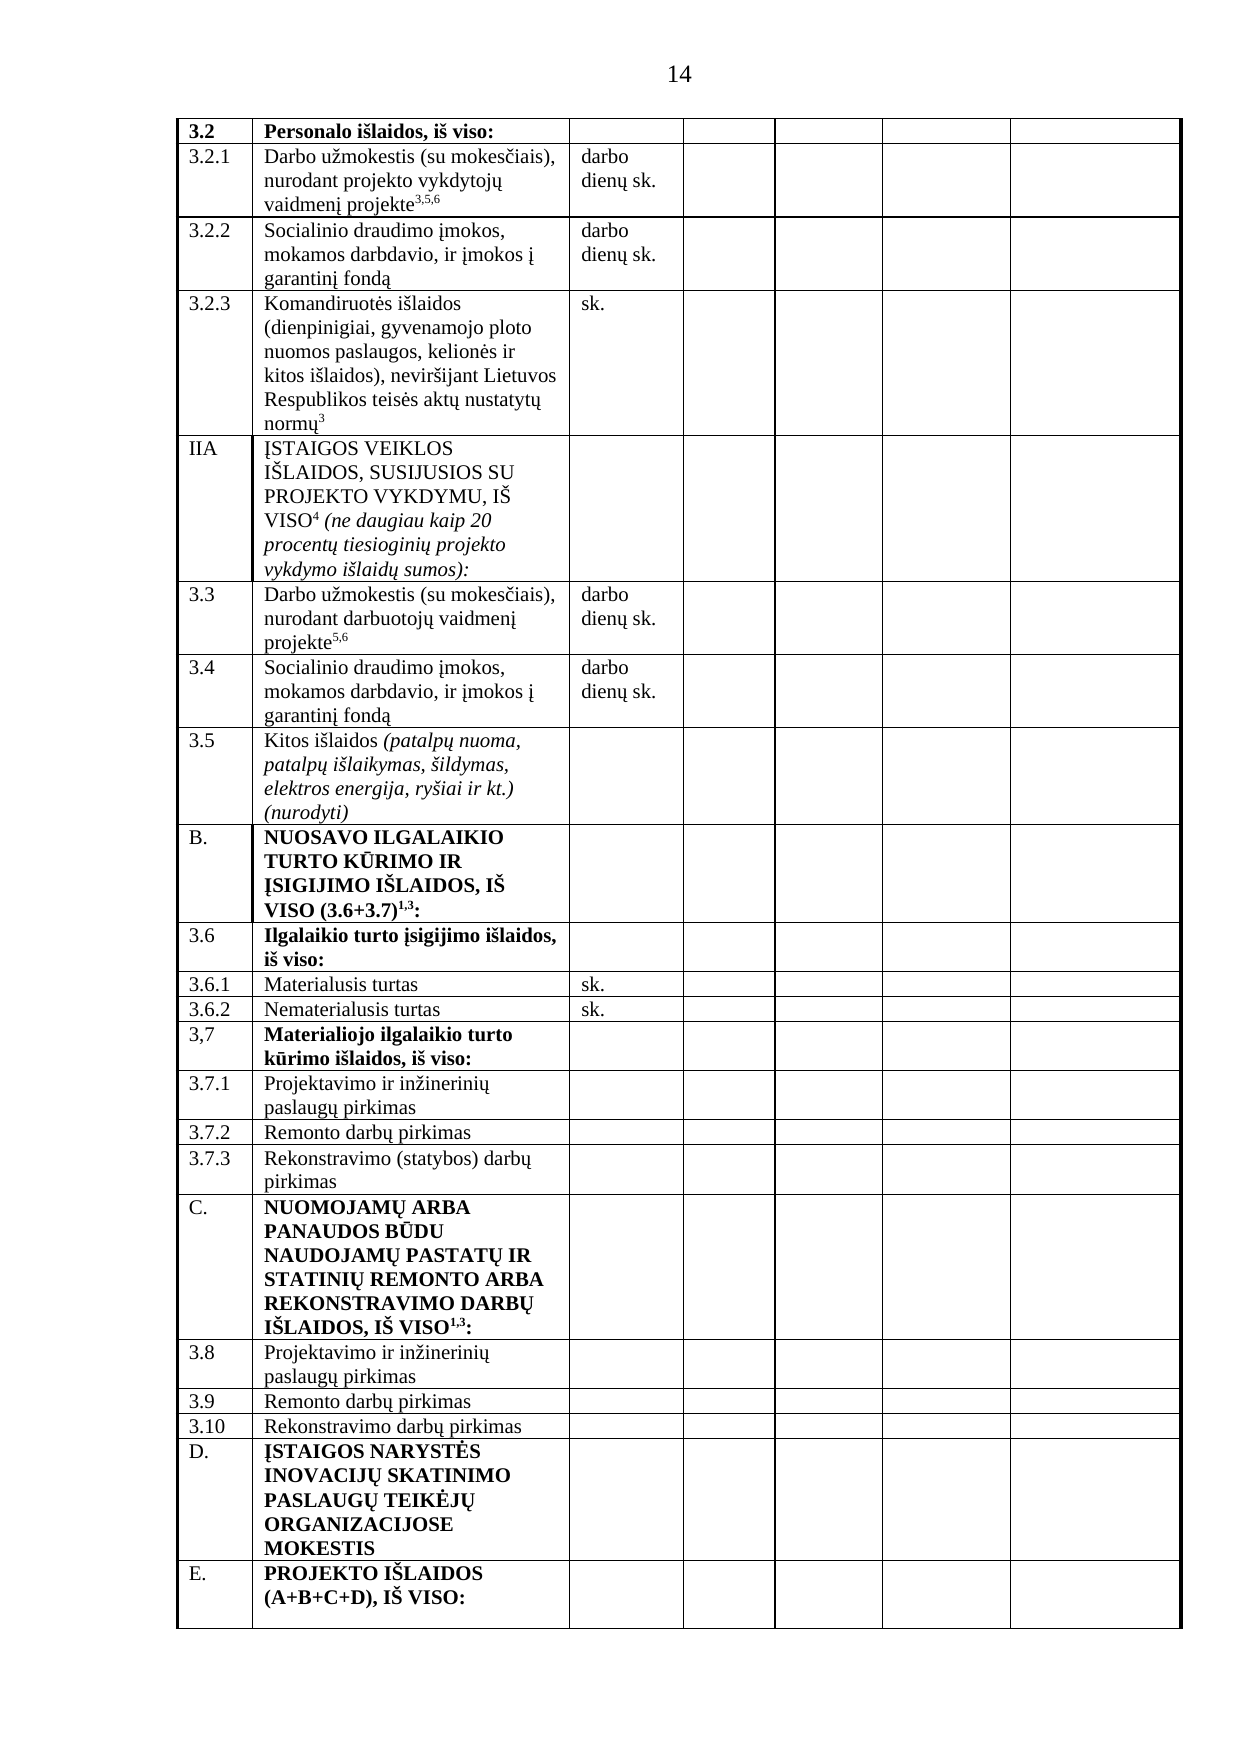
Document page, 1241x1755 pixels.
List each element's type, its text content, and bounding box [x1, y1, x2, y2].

table_cell sk. [570, 997, 683, 1021]
table_cell Projektavimo ir inžinerinių paslaugų pirkimas [253, 1340, 569, 1388]
table_cell [776, 825, 882, 922]
table_cell [883, 825, 1010, 922]
table_cell sk. [570, 972, 683, 996]
table_cell [684, 1414, 774, 1438]
table_cell [776, 1340, 882, 1388]
table_cell 3.6.2 [179, 997, 252, 1021]
table_cell [684, 291, 774, 435]
table_cell [570, 1439, 683, 1560]
table_cell B. [179, 825, 251, 922]
table_cell [570, 1195, 683, 1339]
table_cell 3.8 [179, 1340, 252, 1388]
table_cell darbo dienų sk. [570, 582, 683, 654]
table_cell darbo dienų sk. [570, 218, 683, 290]
table_cell PROJEKTO IŠLAIDOS (A+B+C+D), IŠ VISO: [253, 1561, 569, 1628]
table_cell Materialiojo ilgalaikio turto kūrimo išlaidos, iš viso: [253, 1022, 569, 1070]
table_cell [1011, 218, 1179, 290]
table_cell [776, 1120, 882, 1144]
table_cell [883, 1439, 1010, 1560]
table_cell [684, 997, 774, 1021]
table_cell [1011, 1561, 1179, 1628]
table_cell Projektavimo ir inžinerinių paslaugų pirkimas [253, 1071, 569, 1119]
table_cell [883, 655, 1010, 727]
table_cell [1011, 1071, 1179, 1119]
table_cell [1011, 1120, 1179, 1144]
table_cell [883, 1340, 1010, 1388]
table_cell [570, 825, 683, 922]
table_cell [1011, 972, 1179, 996]
table_cell [1011, 582, 1179, 654]
table_cell [883, 972, 1010, 996]
table_cell 3.7.3 [179, 1145, 252, 1193]
table_cell darbo dienų sk. [570, 144, 683, 216]
table_cell [883, 436, 1010, 581]
table_cell [684, 972, 774, 996]
table_cell darbo dienų sk. [570, 655, 683, 727]
table_cell [1011, 436, 1179, 581]
table_cell [776, 923, 882, 971]
table_cell [684, 1071, 774, 1119]
table_cell [776, 1561, 882, 1628]
table_cell [883, 923, 1010, 971]
table_cell NUOMOJAMŲ ARBA PANAUDOS BŪDU NAUDOJAMŲ PASTATŲ IR STATINIŲ REMONTO ARBA REKONSTRAVIMO DARBŲ IŠLAIDOS, IŠ VISO1,3: [253, 1195, 569, 1339]
table_cell [776, 1071, 882, 1119]
table_cell [570, 923, 683, 971]
table_cell [776, 1439, 882, 1560]
table_cell [883, 728, 1010, 824]
table_cell 3.9 [179, 1389, 252, 1413]
table_cell [883, 1414, 1010, 1438]
table_cell [883, 1145, 1010, 1193]
table_cell 3.6 [179, 923, 252, 971]
table_cell 3.2.2 [179, 218, 252, 290]
table_cell 3.2.1 [179, 144, 252, 216]
table_cell IIA [179, 436, 251, 581]
table_cell [684, 1389, 774, 1413]
table_cell Socialinio draudimo įmokos, mokamos darbdavio, ir įmokos į garantinį fondą [253, 218, 569, 290]
table_cell [684, 119, 774, 143]
table_cell [684, 1022, 774, 1070]
table_cell 3.3 [179, 582, 252, 654]
table_cell Ilgalaikio turto įsigijimo išlaidos, iš viso: [253, 923, 569, 971]
table_cell [684, 923, 774, 971]
table_cell [684, 144, 774, 216]
table_cell [1011, 1022, 1179, 1070]
table_cell [684, 825, 774, 922]
table_cell [883, 1389, 1010, 1413]
table_cell [883, 1022, 1010, 1070]
table_cell Remonto darbų pirkimas [253, 1120, 569, 1144]
table_cell C. [179, 1195, 252, 1339]
table_cell [883, 144, 1010, 216]
table_cell Rekonstravimo (statybos) darbų pirkimas [253, 1145, 569, 1193]
table_cell [570, 1022, 683, 1070]
table_cell [883, 291, 1010, 435]
table_cell 3.4 [179, 655, 252, 727]
table_cell [776, 291, 882, 435]
table_cell Nematerialusis turtas [253, 997, 569, 1021]
table_cell [1011, 1195, 1179, 1339]
table_cell 3.6.1 [179, 972, 252, 996]
table_cell [883, 119, 1010, 143]
table_cell E. [179, 1561, 252, 1628]
table_cell [1011, 923, 1179, 971]
table_cell [776, 119, 882, 143]
table_cell [776, 1389, 882, 1413]
table_cell [684, 1195, 774, 1339]
table_cell [883, 1561, 1010, 1628]
table_cell [883, 218, 1010, 290]
table_cell [570, 1120, 683, 1144]
table_cell Remonto darbų pirkimas [253, 1389, 569, 1413]
table_cell [776, 1195, 882, 1339]
table_cell [883, 1120, 1010, 1144]
table_cell [684, 1439, 774, 1560]
table_cell [570, 728, 683, 824]
table_cell [570, 1414, 683, 1438]
table_cell [570, 1389, 683, 1413]
table_cell NUOSAVO ILGALAIKIO TURTO KŪRIMO IR ĮSIGIJIMO IŠLAIDOS, IŠ VISO (3.6+3.7)1,3: [254, 825, 569, 922]
table_cell [684, 582, 774, 654]
table_cell [776, 582, 882, 654]
table_cell [1011, 997, 1179, 1021]
table_cell [1011, 291, 1179, 435]
table_cell [776, 997, 882, 1021]
table_cell ĮSTAIGOS NARYSTĖS INOVACIJŲ SKATINIMO PASLAUGŲ TEIKĖJŲ ORGANIZACIJOSE MOKESTIS [253, 1439, 569, 1560]
table_cell 3.7.2 [179, 1120, 252, 1144]
table_cell [1011, 825, 1179, 922]
table_cell [883, 997, 1010, 1021]
table_cell Socialinio draudimo įmokos, mokamos darbdavio, ir įmokos į garantinį fondą [253, 655, 569, 727]
table_cell [1011, 1145, 1179, 1193]
table_cell Komandiruotės išlaidos (dienpinigiai, gyvenamojo ploto nuomos paslaugos, kelionės ir kitos išlaidos), neviršijant Lietuvos Respublikos teisės aktų nustatytų normų3 [253, 291, 569, 435]
table_cell [570, 436, 683, 581]
table_cell [776, 436, 882, 581]
table_cell [684, 655, 774, 727]
table_cell [776, 1145, 882, 1193]
table_cell [883, 1195, 1010, 1339]
table_cell 3.2 [179, 119, 252, 143]
table_cell 3.2.3 [179, 291, 252, 435]
table_cell [684, 436, 774, 581]
table_cell [883, 582, 1010, 654]
table_cell [1011, 144, 1179, 216]
table_cell Materialusis turtas [253, 972, 569, 996]
table_cell [1011, 119, 1179, 143]
table_cell [776, 655, 882, 727]
table_cell [684, 1120, 774, 1144]
table_cell 3,7 [179, 1022, 252, 1070]
table_cell [570, 1561, 683, 1628]
table_cell [1011, 1439, 1179, 1560]
table_cell [570, 119, 683, 143]
table_cell [570, 1071, 683, 1119]
table_cell [684, 728, 774, 824]
table_cell [776, 728, 882, 824]
table_cell [684, 218, 774, 290]
table_cell [883, 1071, 1010, 1119]
table_cell [1011, 1389, 1179, 1413]
table_cell 3.5 [179, 728, 252, 824]
table_cell [1011, 728, 1179, 824]
table_cell ĮSTAIGOS VEIKLOS IŠLAIDOS, SUSIJUSIOS SU PROJEKTO VYKDYMU, IŠ VISO4 (ne daugiau kaip 20 procentų tiesioginių projekto vykdymo išlaidų sumos): [254, 436, 569, 581]
table_cell Personalo išlaidos, iš viso: [253, 119, 569, 143]
table_cell [776, 218, 882, 290]
table_cell [1011, 1340, 1179, 1388]
table_cell [776, 1022, 882, 1070]
table_cell [570, 1145, 683, 1193]
table_cell [1011, 1414, 1179, 1438]
table_cell [570, 1340, 683, 1388]
table_cell [684, 1561, 774, 1628]
table_cell D. [179, 1439, 252, 1560]
table_cell [776, 144, 882, 216]
table_cell Rekonstravimo darbų pirkimas [253, 1414, 569, 1438]
table_cell Darbo užmokestis (su mokesčiais), nurodant projekto vykdytojų vaidmenį projekte3,5,6 [253, 144, 569, 216]
table_cell 3.7.1 [179, 1071, 252, 1119]
table_cell Kitos išlaidos (patalpų nuoma, patalpų išlaikymas, šildymas, elektros energija, ryšiai ir kt.) (nurodyti) [253, 728, 569, 824]
table_cell [684, 1340, 774, 1388]
table_cell [776, 972, 882, 996]
table_cell 3.10 [179, 1414, 252, 1438]
table_cell sk. [570, 291, 683, 435]
table_cell Darbo užmokestis (su mokesčiais), nurodant darbuotojų vaidmenį projekte5,6 [253, 582, 569, 654]
table_cell [684, 1145, 774, 1193]
table_cell [1011, 655, 1179, 727]
table_cell [776, 1414, 882, 1438]
